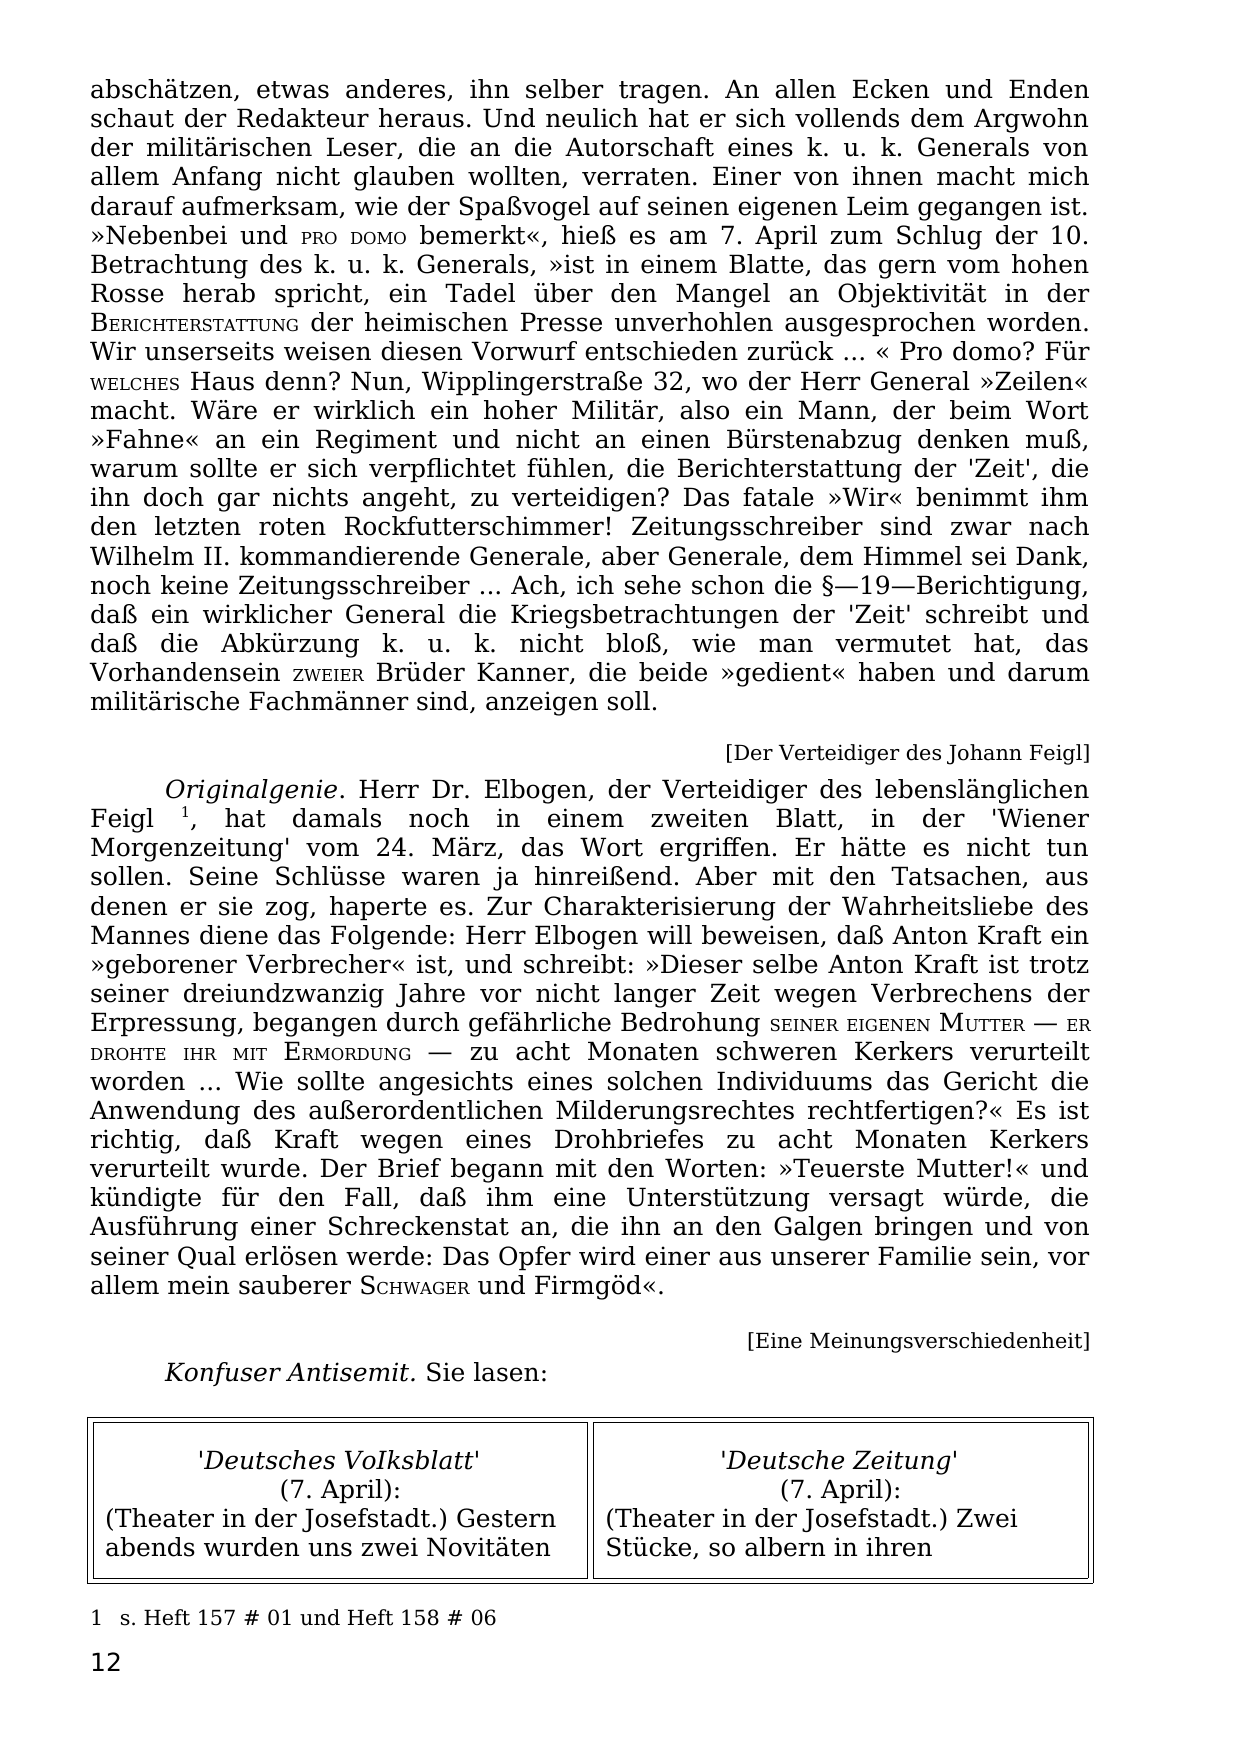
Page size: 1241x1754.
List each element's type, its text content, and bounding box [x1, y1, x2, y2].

table_header 'Deutsche Zeitung' (7. April): (Theater in der Josefstadt.) Zwei Stücke, so albern in ihren [590, 1418, 1091, 1577]
text abschätzen, etwas anderes, ihn selber tragen. An allen Ecken und Enden schaut der Redakteur heraus. Und neulich hat er sich vollends dem Argwohn der militärischen Leser, die an die Autorschaft eines k. u. k. Generals von allem Anfang nicht glauben wollten, verraten. Einer von ihnen macht mich darauf aufmerksam, wie der Spaßvogel auf seinen eigenen Leim gegangen ist. »Nebenbei und pro domo bemerkt«, hieß es am 7. April zum Schlug der 10. Betrachtung des k. u. k. Generals, »ist in einem Blatte, das gern vom hohen Rosse herab spricht, ein Tadel über den Mangel an Objektivität in der Berichterstattung der heimischen Presse unverhohlen ausgesprochen worden. Wir unserseits weisen diesen Vorwurf entschieden zurück ... « Pro domo? Für welches Haus denn? Nun, Wipplingerstraße 32, wo der Herr General »Zeilen« macht. Wäre er wirklich ein hoher Militär, also ein Mann, der beim Wort »Fahne« an ein Regiment und nicht an einen Bürstenabzug denken muß, warum sollte er sich verpflichtet fühlen, die Berichterstattung der 'Zeit', die ihn doch gar nichts angeht, zu verteidigen? Das fatale »Wir« benimmt ihm den letzten roten Rockfutterschimmer! Zeitungsschreiber sind zwar nach Wilhelm II. kommandierende Generale, aber Generale, dem Himmel sei Dank, noch keine Zeitungsschreiber ... Ach, ich sehe schon die §—19—Berichtigung, daß ein wirklicher General die Kriegsbetrachtungen der 'Zeit' schreibt und daß die Abkürzung k. u. k. nicht bloß, wie man vermutet hat, das Vorhandensein zweier Brüder Kanner, die beide »gedient« haben und darum militärische Fachmänner sind, anzeigen soll. [90, 75, 1091, 717]
text [Der Verteidiger des Johann Feigl] [90, 741, 1091, 765]
table_header 'Deutsches VoIksblatt' (7. April): (Theater in der Josefstadt.) Gestern abends wurden uns zwei Novitäten [90, 1418, 590, 1577]
text s. Heft 157 # 01 und Heft 158 # 06 [90, 1606, 1091, 1631]
text Originalgenie. Herr Dr. Elbogen, der Verteidiger des lebenslänglichen Feigl , hat damals noch in einem zweiten Blatt, in der 'Wiener Morgenzeitung' vom 24. März, das Wort ergriffen. Er hätte es nicht tun sollen. Seine Schlüsse waren ja hinreißend. Aber mit den Tatsachen, aus denen er sie zog, haperte es. Zur Charakterisierung der Wahrheitsliebe des Mannes diene das Folgende: Herr Elbogen will beweisen, daß Anton Kraft ein »geborener Verbrecher« ist, und schreibt: »Dieser selbe Anton Kraft ist trotz seiner dreiundzwanzig Jahre vor nicht langer Zeit wegen Verbrechens der Erpressung, begangen durch gefährliche Bedrohung seiner eigenen Mutter — er drohte ihr mit Ermordung — zu acht Monaten schweren Kerkers verurteilt worden ... Wie sollte angesichts eines solchen Individuums das Gericht die Anwendung des außerordentlichen Milderungsrechtes rechtfertigen?« Es ist richtig, daß Kraft wegen eines Drohbriefes zu acht Monaten Kerkers verurteilt wurde. Der Brief begann mit den Worten: »Teuerste Mutter!« und kündigte für den Fall, daß ihm eine Unterstützung versagt würde, die Ausführung einer Schreckenstat an, die ihn an den Galgen bringen und von seiner Qual erlösen werde: Das Opfer wird einer aus unserer Familie sein, vor allem mein sauberer Schwager und Firmgöd«. [90, 765, 1091, 1300]
text [Eine Meinungsverschiedenheit] [90, 1329, 1091, 1353]
text Konfuser Antisemit. Sie lasen: [90, 1353, 1091, 1387]
